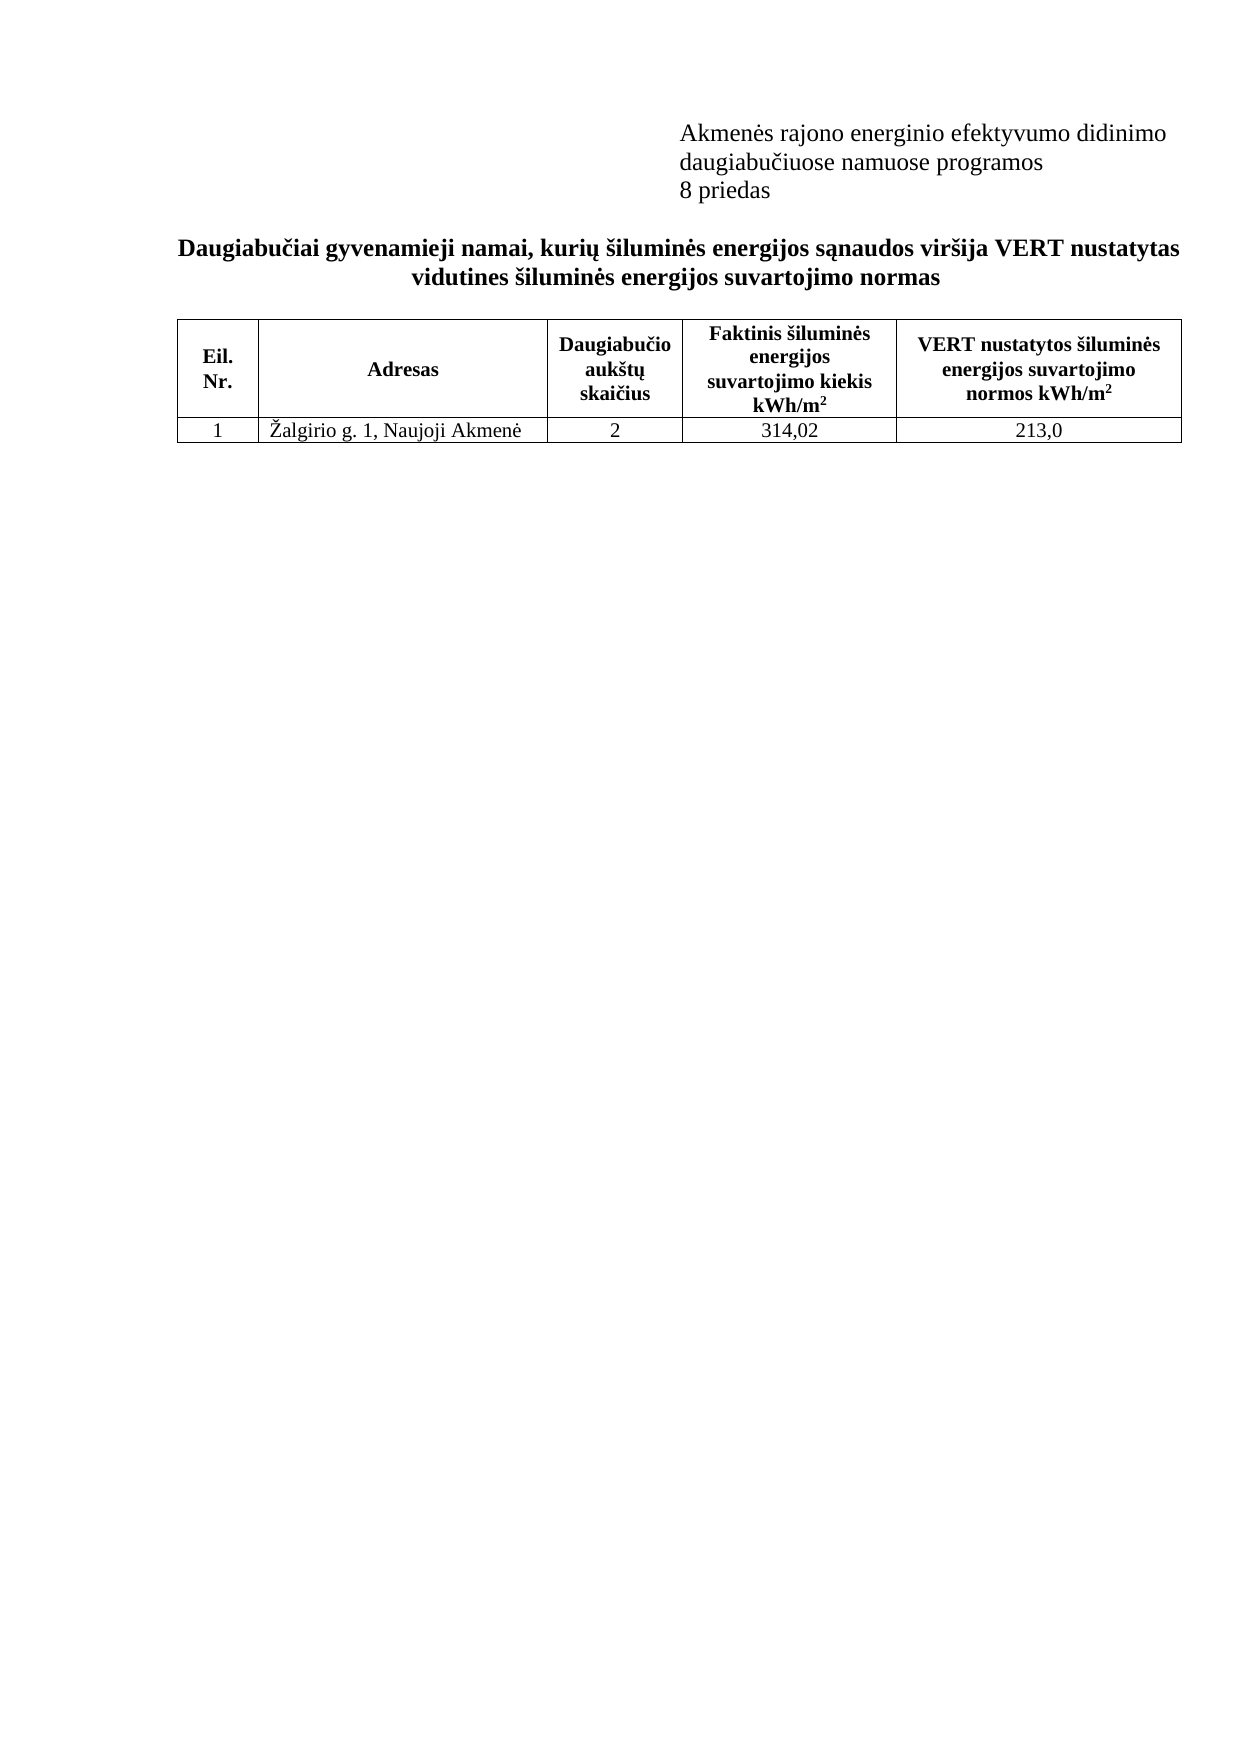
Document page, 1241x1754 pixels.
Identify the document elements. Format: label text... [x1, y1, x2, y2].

table_header Daugiabučio aukštų skaičius [548, 320, 682, 417]
text 8 priedas [177, 176, 1181, 204]
table_cell 213,0 [897, 418, 1181, 442]
text daugiabučiuose namuose programos [177, 147, 1181, 176]
text Daugiabučiai gyvenamieji namai, kurių šiluminės energijos sąnaudos viršija VERT nustatytas vidutines šiluminės energijos suvartojimo normas [177, 233, 1181, 291]
table_cell 1 [178, 418, 258, 442]
table_header Eil. Nr. [178, 320, 258, 417]
text Akmenės rajono energinio efektyvumo didinimo [177, 118, 1181, 147]
table_cell Žalgirio g. 1, Naujoji Akmenė [259, 418, 547, 442]
table_header Faktinis šiluminės energijos suvartojimo kiekis kWh/m2 [683, 320, 896, 417]
table_header VERT nustatytos šiluminės energijos suvartojimo normos kWh/m2 [897, 320, 1181, 417]
table_header Adresas [259, 320, 547, 417]
table_cell 314,02 [683, 418, 896, 442]
table_cell 2 [548, 418, 682, 442]
